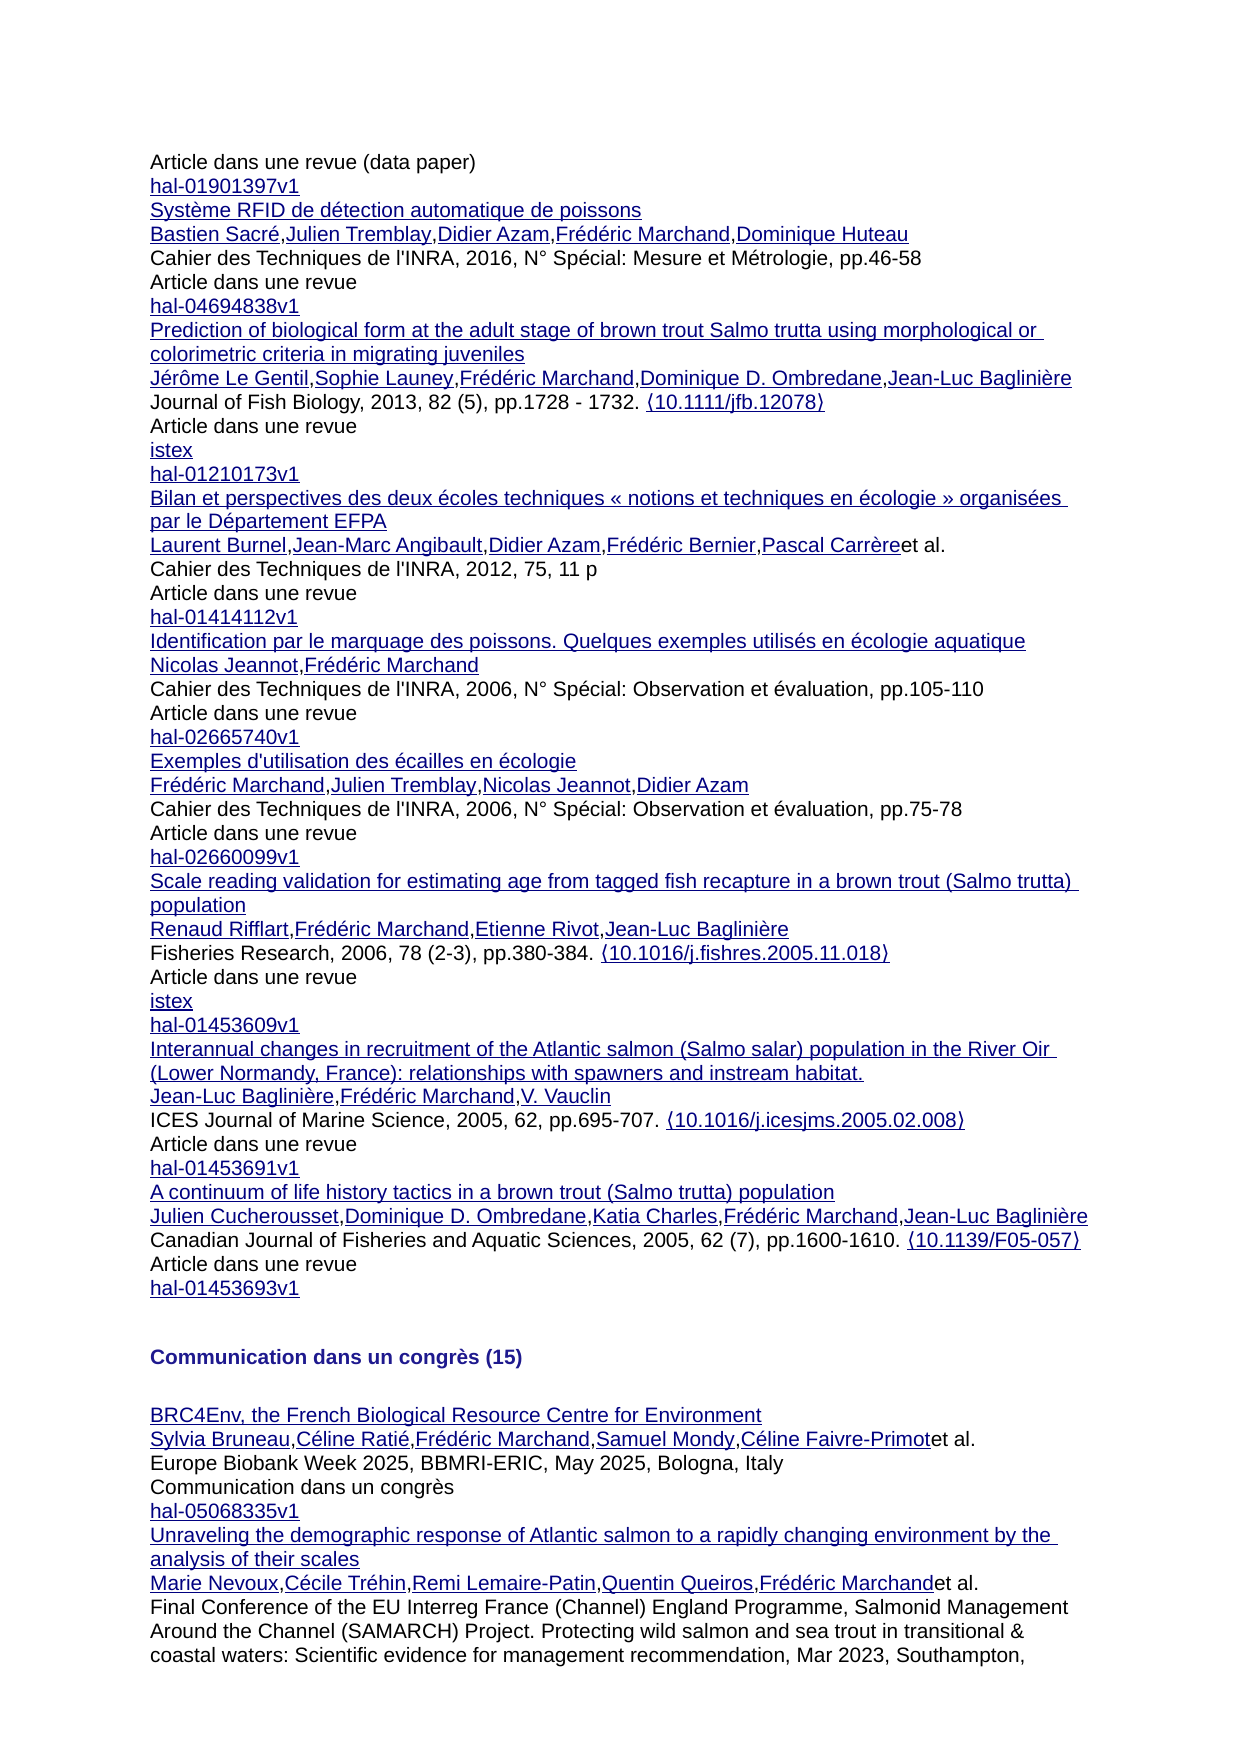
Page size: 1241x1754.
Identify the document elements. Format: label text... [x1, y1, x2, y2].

table_header BRC4Env, the French Biological Resource Centre for Environment Sylvia Bruneau,Céline Ratié,Frédéric Marchand,Samuel Mondy,Céline Faivre-Primotet al. Europe Biobank Week 2025, BBMRI-ERIC, May 2025, Bologna, Italy Communication dans un congrès hal-05068335v1 [150, 1403, 1090, 1523]
table_cell Interannual changes in recruitment of the Atlantic salmon (Salmo salar) population in the River Oir (Lower Normandy, France): relationships with spawners and instream habitat. Jean-Luc Baglinière,Frédéric Marchand,V. Vauclin ICES Journal of Marine Science, 2005, 62, pp.695-707. ⟨10.1016/j.icesjms.2005.02.008⟩ Article dans une revue hal-01453691v1 [150, 1036, 1090, 1180]
table_cell Exemples d'utilisation des écailles en écologie Frédéric Marchand,Julien Tremblay,Nicolas Jeannot,Didier Azam Cahier des Techniques de l'INRA, 2006, N° Spécial: Observation et évaluation, pp.75-78 Article dans une revue hal-02660099v1 [150, 749, 1090, 869]
table_cell Identification par le marquage des poissons. Quelques exemples utilisés en écologie aquatique Nicolas Jeannot,Frédéric Marchand Cahier des Techniques de l'INRA, 2006, N° Spécial: Observation et évaluation, pp.105-110 Article dans une revue hal-02665740v1 [150, 629, 1090, 749]
table_cell Prediction of biological form at the adult stage of brown trout Salmo trutta using morphological or colorimetric criteria in migrating juveniles Jérôme Le Gentil,Sophie Launey,Frédéric Marchand,Dominique D. Ombredane,Jean-Luc Baglinière Journal of Fish Biology, 2013, 82 (5), pp.1728 - 1732. ⟨10.1111/jfb.12078⟩ Article dans une revue istex hal-01210173v1 [150, 318, 1090, 485]
table_cell A continuum of life history tactics in a brown trout (Salmo trutta) population Julien Cucherousset,Dominique D. Ombredane,Katia Charles,Frédéric Marchand,Jean-Luc Baglinière Canadian Journal of Fisheries and Aquatic Sciences, 2005, 62 (7), pp.1600-1610. ⟨10.1139/F05-057⟩ Article dans une revue hal-01453693v1 [150, 1180, 1090, 1300]
table_cell Article dans une revue (data paper) hal-01901397v1 [150, 150, 1090, 198]
table_cell Scale reading validation for estimating age from tagged fish recapture in a brown trout (Salmo trutta) population Renaud Rifflart,Frédéric Marchand,Etienne Rivot,Jean-Luc Baglinière Fisheries Research, 2006, 78 (2-3), pp.380-384. ⟨10.1016/j.fishres.2005.11.018⟩ Article dans une revue istex hal-01453609v1 [150, 869, 1090, 1036]
subtitle Communication dans un congrès (15) [150, 1345, 1090, 1369]
table_cell Bilan et perspectives des deux écoles techniques « notions et techniques en écologie » organisées par le Département EFPA Laurent Burnel,Jean-Marc Angibault,Didier Azam,Frédéric Bernier,Pascal Carrèreet al. Cahier des Techniques de l'INRA, 2012, 75, 11 p Article dans une revue hal-01414112v1 [150, 485, 1090, 629]
table_cell Système RFID de détection automatique de poissons Bastien Sacré,Julien Tremblay,Didier Azam,Frédéric Marchand,Dominique Huteau Cahier des Techniques de l'INRA, 2016, N° Spécial: Mesure et Métrologie, pp.46-58 Article dans une revue hal-04694838v1 [150, 198, 1090, 318]
table_cell Unraveling the demographic response of Atlantic salmon to a rapidly changing environment by the analysis of their scales Marie Nevoux,Cécile Tréhin,Remi Lemaire-Patin,Quentin Queiros,Frédéric Marchandet al. Final Conference of the EU Interreg France (Channel) England Programme, Salmonid Management Around the Channel (SAMARCH) Project. Protecting wild salmon and sea trout in transitional & coastal waters: Scientific evidence for management recommendation, Mar 2023, Southampton, [150, 1523, 1090, 1667]
